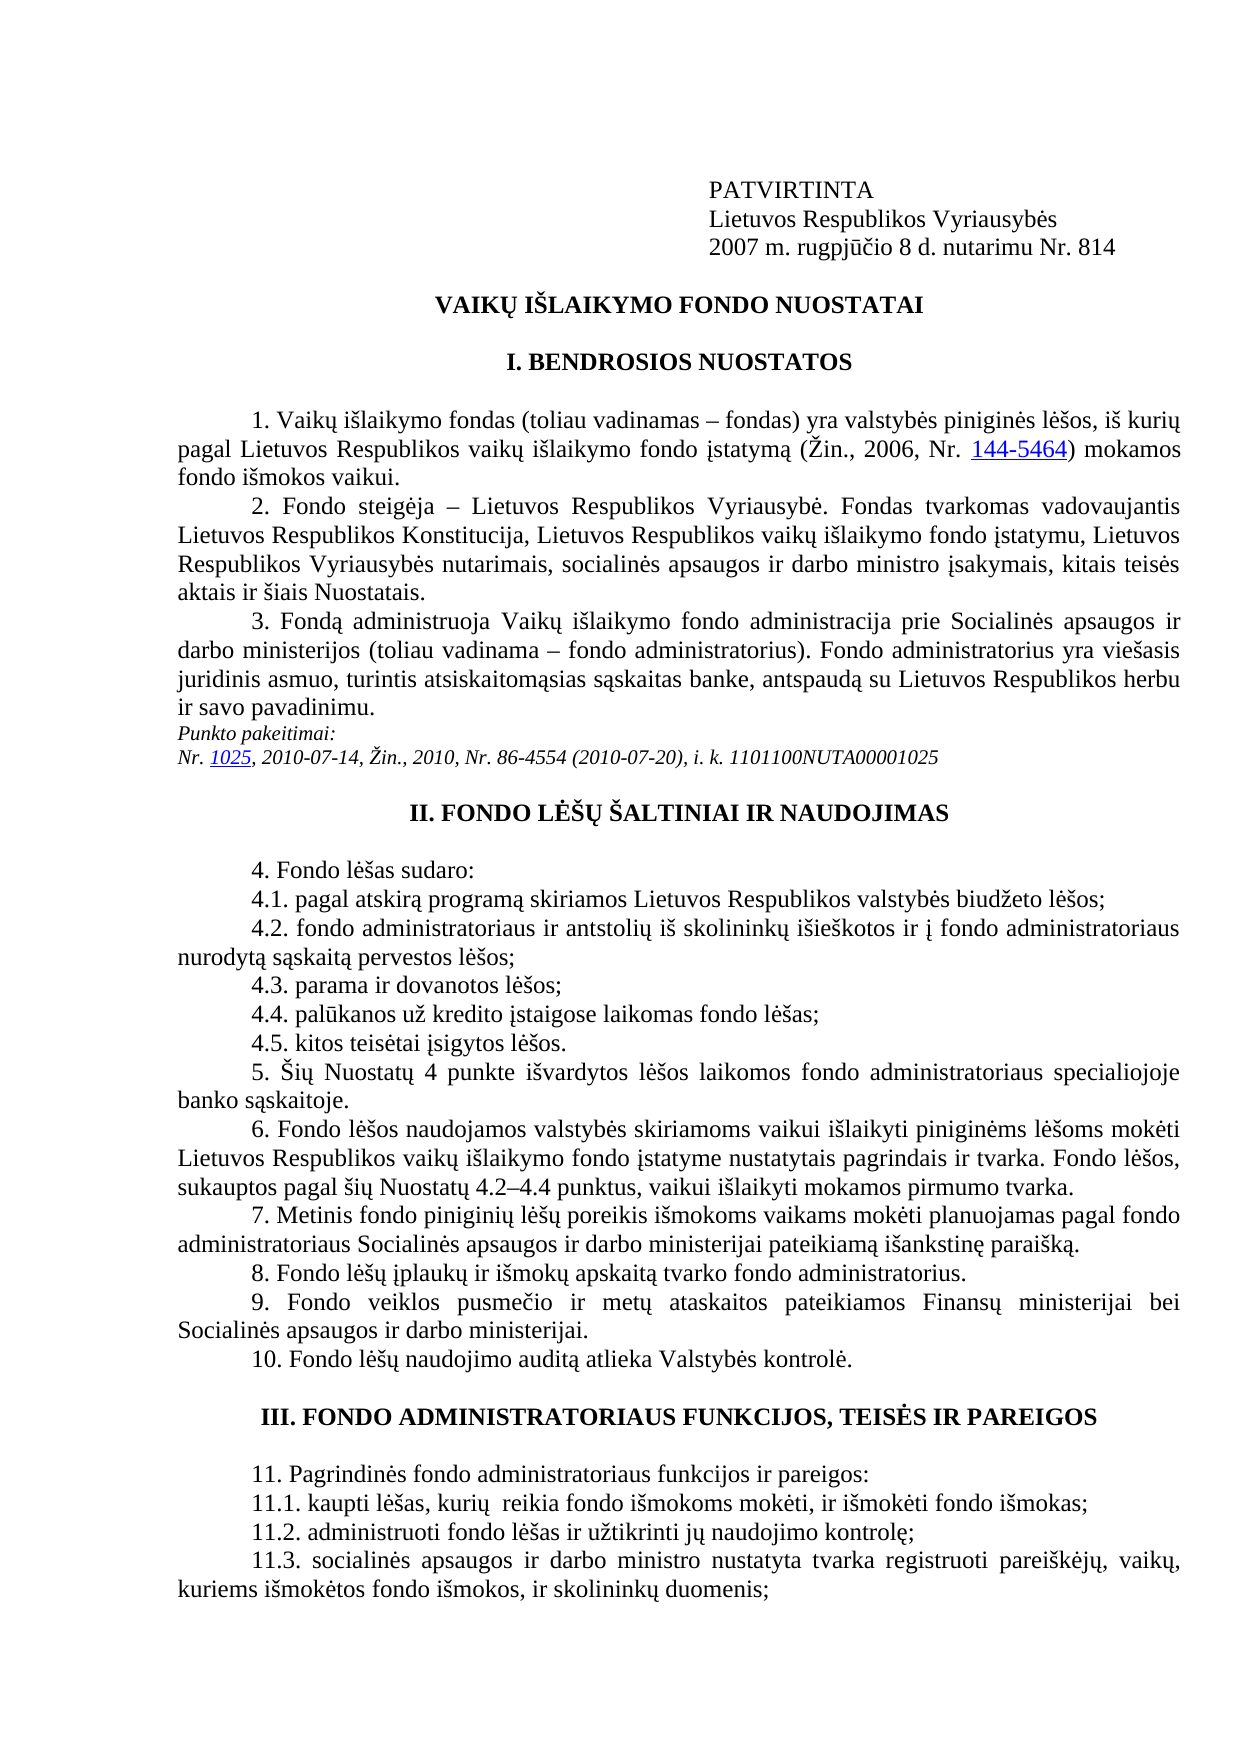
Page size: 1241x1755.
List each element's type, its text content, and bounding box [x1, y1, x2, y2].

text 5. Šių Nuostatų 4 punkte išvardytos lėšos laikomos fondo administratoriaus specialiojoje banko sąskaitoje. [177, 1057, 1181, 1114]
text 11.1. kaupti lėšas, kurių reikia fondo išmokoms mokėti, ir išmokėti fondo išmokas; [177, 1488, 1181, 1517]
text Punkto pakeitimai: [177, 721, 1181, 745]
text 4.1. pagal atskirą programą skiriamos Lietuvos Respublikos valstybės biudžeto lėšos; [177, 884, 1181, 913]
text 4.2. fondo administratoriaus ir antstolių iš skolininkų išieškotos ir į fondo administratoriaus nurodytą sąskaitą pervestos lėšos; [177, 913, 1181, 971]
text Nr. 1025, 2010-07-14, Žin., 2010, Nr. 86-4554 (2010-07-20), i. k. 1101100NUTA00001025 [177, 745, 1181, 769]
text 9. Fondo veiklos pusmečio ir metų ataskaitos pateikiamos Finansų ministerijai bei Socialinės apsaugos ir darbo ministerijai. [177, 1287, 1181, 1344]
text 8. Fondo lėšų įplaukų ir išmokų apskaitą tvarko fondo administratorius. [177, 1258, 1181, 1287]
text 6. Fondo lėšos naudojamos valstybės skiriamoms vaikui išlaikyti piniginėms lėšoms mokėti Lietuvos Respublikos vaikų išlaikymo fondo įstatyme nustatytais pagrindais ir tvarka. Fondo lėšos, sukauptos pagal šių Nuostatų 4.2–4.4 punktus, vaikui išlaikyti mokamos pirmumo tvarka. [177, 1114, 1181, 1201]
text 2. Fondo steigėja – Lietuvos Respublikos Vyriausybė. Fondas tvarkomas vadovaujantis Lietuvos Respublikos Konstitucija, Lietuvos Respublikos vaikų išlaikymo fondo įstatymu, Lietuvos Respublikos Vyriausybės nutarimais, socialinės apsaugos ir darbo ministro įsakymais, kitais teisės aktais ir šiais Nuostatais. [177, 491, 1181, 606]
text 11.3. socialinės apsaugos ir darbo ministro nustatyta tvarka registruoti pareiškėjų, vaikų, kuriems išmokėtos fondo išmokos, ir skolininkų duomenis; [177, 1546, 1181, 1603]
text 4.3. parama ir dovanotos lėšos; [177, 971, 1181, 999]
text I. BENDROSIOS NUOSTATOS [177, 347, 1181, 376]
text 4.5. kitos teisėtai įsigytos lėšos. [177, 1028, 1181, 1057]
text 4. Fondo lėšas sudaro: [177, 856, 1181, 884]
text Patvirtinta [177, 175, 1181, 204]
text 2007 m. rugpjūčio 8 d. nutarimu Nr. 814 [177, 232, 1181, 261]
text 10. Fondo lėšų naudojimo auditą atlieka Valstybės kontrolė. [177, 1344, 1181, 1373]
text Lietuvos Respublikos Vyriausybės [177, 204, 1181, 232]
text 4.4. palūkanos už kredito įstaigose laikomas fondo lėšas; [177, 999, 1181, 1028]
text III. FONDO ADMINISTRATORIAUS FUNKCIJOS, TEISĖS IR PAREIGOS [177, 1402, 1181, 1431]
text VAIKŲ IŠLAIKYMO FONDO NUOSTATAI [177, 290, 1181, 319]
text 11. Pagrindinės fondo administratoriaus funkcijos ir pareigos: [177, 1459, 1181, 1488]
text 7. Metinis fondo piniginių lėšų poreikis išmokoms vaikams mokėti planuojamas pagal fondo administratoriaus Socialinės apsaugos ir darbo ministerijai pateikiamą išankstinę paraišką. [177, 1201, 1181, 1258]
text 3. Fondą administruoja Vaikų išlaikymo fondo administracija prie Socialinės apsaugos ir darbo ministerijos (toliau vadinama – fondo administratorius). Fondo administratorius yra viešasis juridinis asmuo, turintis atsiskaitomąsias sąskaitas banke, antspaudą su Lietuvos Respublikos herbu ir savo pavadinimu. [177, 606, 1181, 721]
text 11.2. administruoti fondo lėšas ir užtikrinti jų naudojimo kontrolę; [177, 1517, 1181, 1546]
text II. FONDO LĖŠŲ ŠALTINIAI IR NAUDOJIMAS [177, 798, 1181, 827]
text 1. Vaikų išlaikymo fondas (toliau vadinamas – fondas) yra valstybės piniginės lėšos, iš kurių pagal Lietuvos Respublikos vaikų išlaikymo fondo įstatymą (Žin., 2006, Nr. 144-5464) mokamos fondo išmokos vaikui. [177, 405, 1181, 491]
